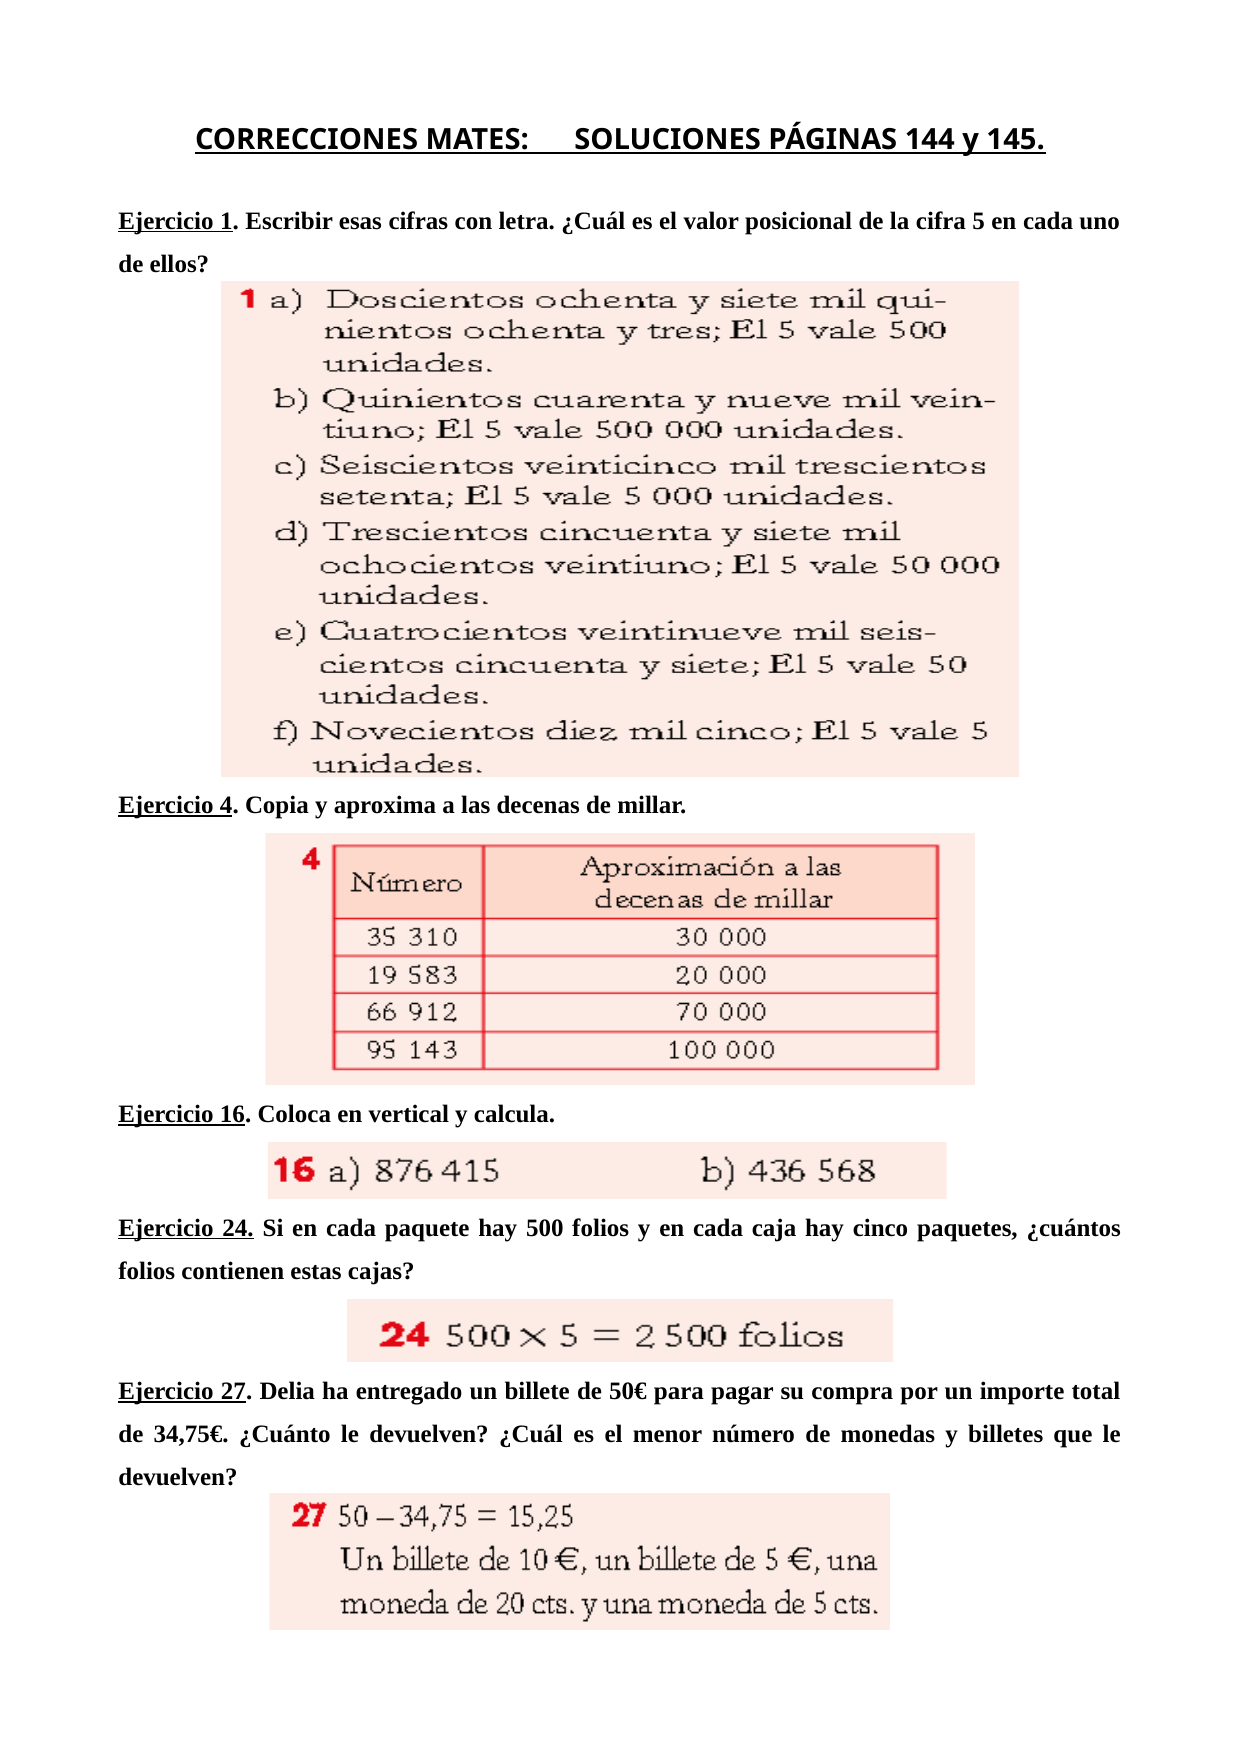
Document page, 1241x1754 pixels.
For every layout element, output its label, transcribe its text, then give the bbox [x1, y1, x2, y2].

list Ejercicio 24. Si en cada paquete hay 500 folios y en cada caja hay cinco paquetes, ¿cuántos folios contienen estas cajas? [118, 1142, 1122, 1285]
text CORRECCIONES MATES: SOLUCIONES PÁGINAS 144 y 145. [118, 118, 1122, 158]
list Ejercicio 1. Escribir esas cifras con letra. ¿Cuál es el valor posicional de la cifra 5 en cada uno de ellos? [118, 206, 1122, 278]
list Ejercicio 16. Coloca en vertical y calcula. [118, 833, 1122, 1128]
list Ejercicio 27. Delia ha entregado un billete de 50€ para pagar su compra por un importe total de 34,75€. ¿Cuánto le devuelven? ¿Cuál es el menor número de monedas y billetes que le devuelven? [118, 1311, 1122, 1491]
list Ejercicio 4. Copia y aproxima a las decenas de millar. [118, 292, 1122, 819]
